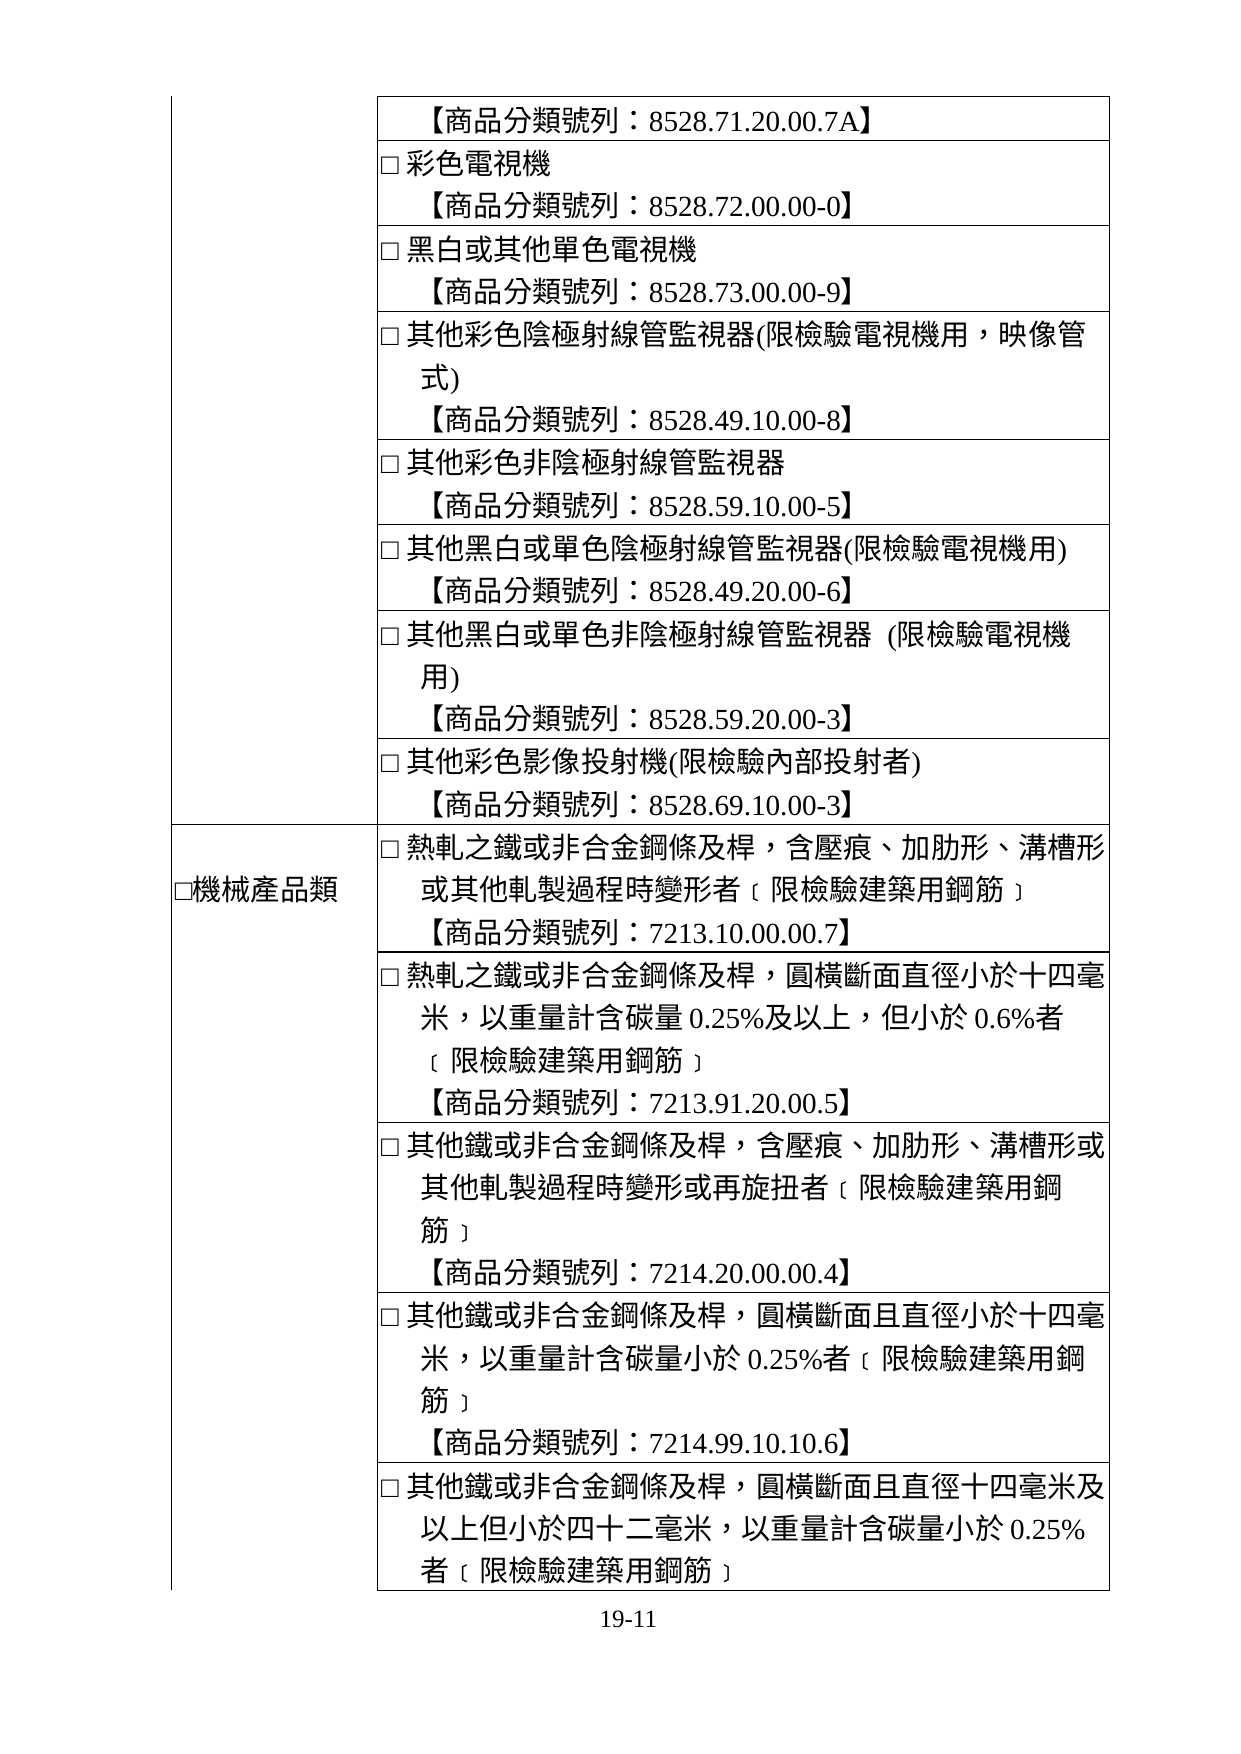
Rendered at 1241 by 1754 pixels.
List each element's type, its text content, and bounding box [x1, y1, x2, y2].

table_cell □ 其他彩色影像投射機(限檢驗內部投射者) 【商品分類號列：8528.69.10.00-3】 [378, 739, 1109, 823]
table_cell □機械產品類 [172, 825, 377, 951]
table_cell [172, 96, 377, 139]
table_cell [172, 1122, 377, 1292]
table_cell [172, 439, 377, 524]
table_cell [172, 1462, 377, 1590]
table_cell [172, 311, 377, 439]
table_cell [172, 610, 377, 738]
table_cell [172, 1292, 377, 1462]
table_cell 【商品分類號列：8528.71.20.00.7A】 [378, 97, 1109, 139]
table_cell [172, 225, 377, 311]
table_cell □ 其他黑白或單色非陰極射線管監視器 (限檢驗電視機用) 【商品分類號列：8528.59.20.00-3】 [378, 611, 1109, 738]
table_cell □ 熱軋之鐵或非合金鋼條及桿，圓橫斷面直徑小於十四毫米，以重量計含碳量0.25%及以上，但小於0.6%者﹝限檢驗建築用鋼筋﹞ 【商品分類號列：7213.91.20.00.5】 [378, 953, 1109, 1122]
table_cell □ 其他彩色陰極射線管監視器(限檢驗電視機用，映像管式) 【商品分類號列：8528.49.10.00-8】 [378, 312, 1109, 439]
table_cell □ 其他黑白或單色陰極射線管監視器(限檢驗電視機用) 【商品分類號列：8528.49.20.00-6】 [378, 525, 1109, 610]
table_cell □ 其他彩色非陰極射線管監視器 【商品分類號列：8528.59.10.00-5】 [378, 440, 1109, 524]
table_cell □ 其他鐵或非合金鋼條及桿，圓橫斷面且直徑小於十四毫米，以重量計含碳量小於0.25%者﹝限檢驗建築用鋼筋﹞ 【商品分類號列：7214.99.10.10.6】 [378, 1293, 1109, 1462]
table_cell □ 黑白或其他單色電視機 【商品分類號列：8528.73.00.00-9】 [378, 226, 1109, 311]
table_cell □ 彩色電視機 【商品分類號列：8528.72.00.00-0】 [378, 141, 1109, 225]
table_cell [172, 524, 377, 610]
table_cell □ 其他鐵或非合金鋼條及桿，含壓痕、加肋形、溝槽形或其他軋製過程時變形或再旋扭者﹝限檢驗建築用鋼筋﹞ 【商品分類號列：7214.20.00.00.4】 [378, 1123, 1109, 1292]
table_cell □ 其他鐵或非合金鋼條及桿，圓橫斷面且直徑十四毫米及以上但小於四十二毫米，以重量計含碳量小於0.25%者﹝限檢驗建築用鋼筋﹞ [378, 1463, 1109, 1590]
table_cell □ 熱軋之鐵或非合金鋼條及桿，含壓痕、加肋形、溝槽形或其他軋製過程時變形者﹝限檢驗建築用鋼筋﹞ 【商品分類號列：7213.10.00.00.7】 [378, 825, 1109, 951]
table_cell [172, 951, 377, 1122]
table_cell [172, 738, 377, 823]
table_cell [172, 140, 377, 225]
